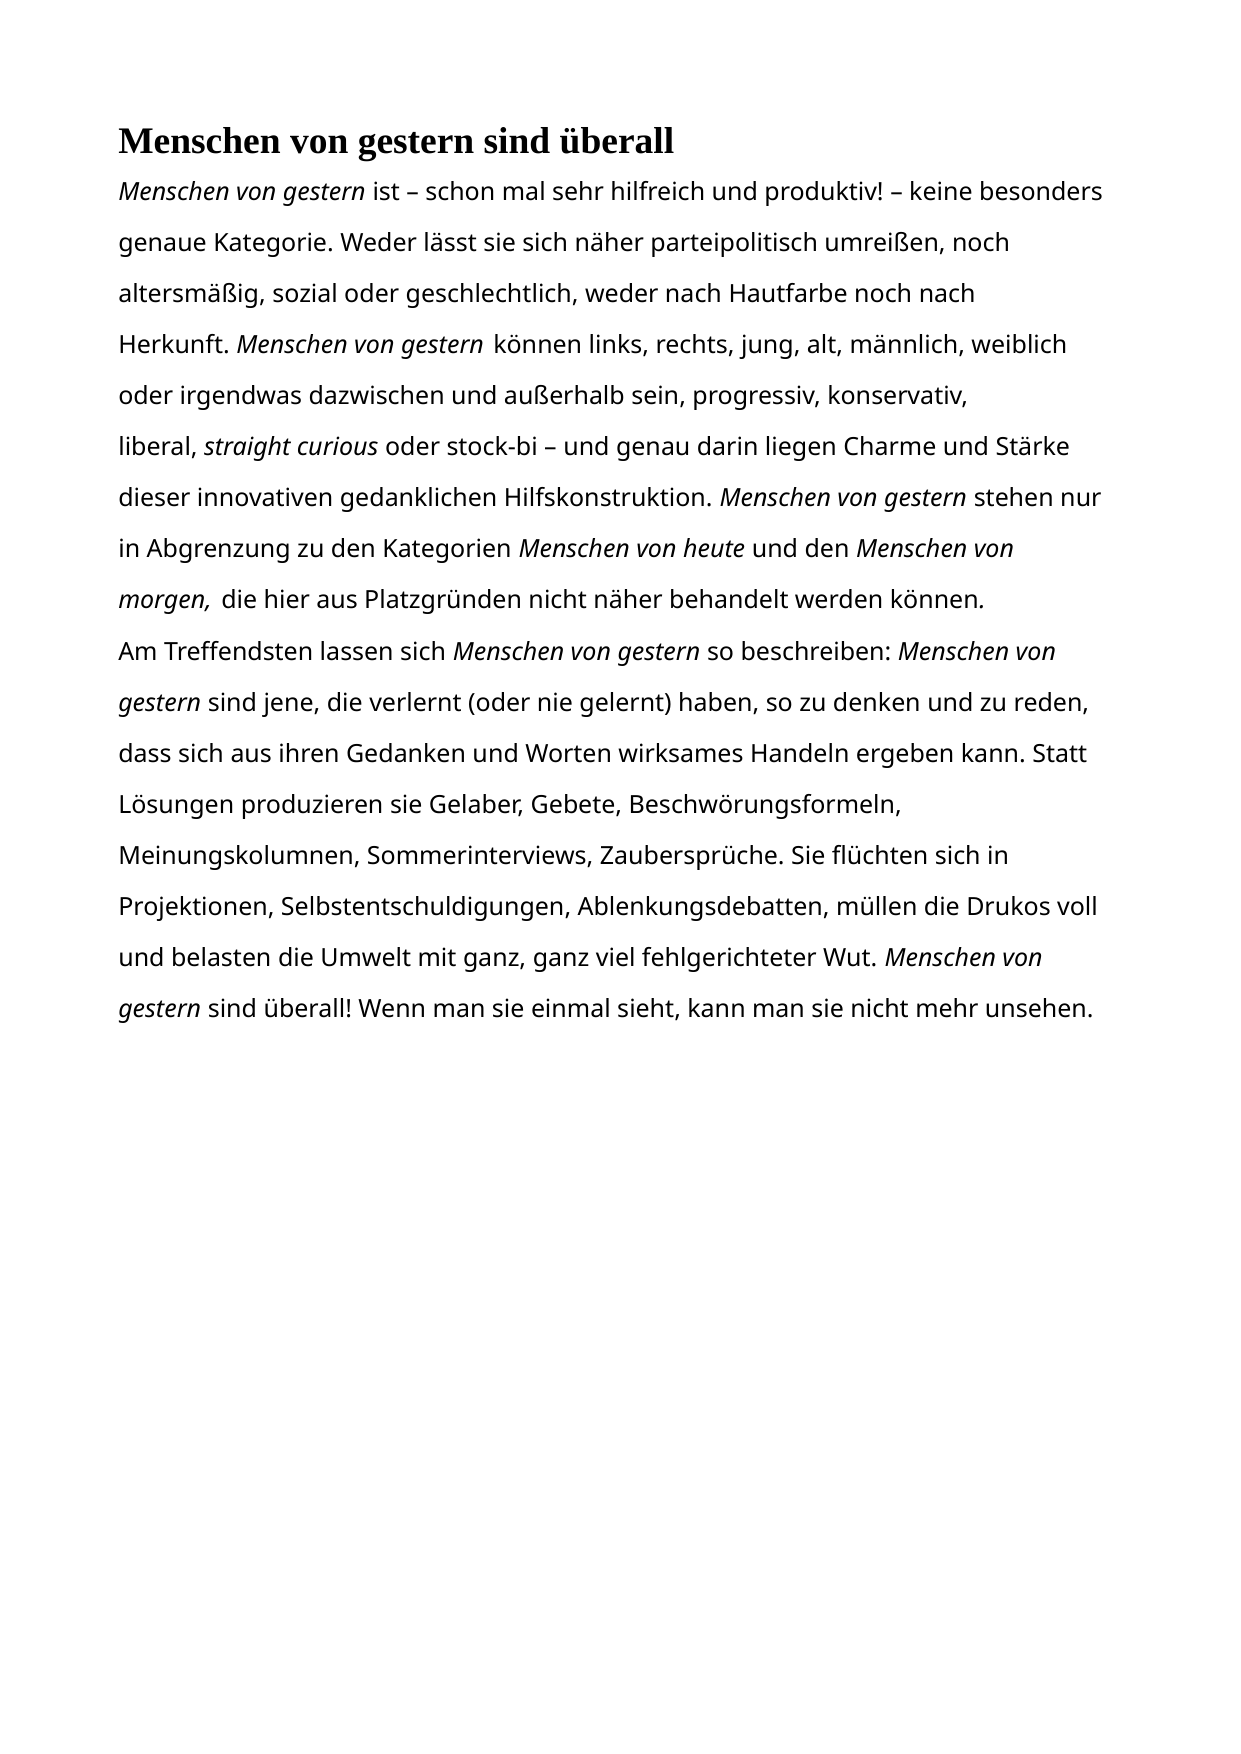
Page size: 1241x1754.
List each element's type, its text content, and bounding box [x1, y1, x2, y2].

text Menschen von gestern ist – schon mal sehr hilfreich und produktiv! – keine besonders genaue Kategorie. Weder lässt sie sich näher parteipolitisch umreißen, noch altersmäßig, sozial oder geschlechtlich, weder nach Hautfarbe noch nach Herkunft. Menschen von gestern können links, rechts, jung, alt, männlich, weiblich oder irgendwas dazwischen und außerhalb sein, progressiv, konservativ, liberal, straight curious oder stock-bi – und genau darin liegen Charme und Stärke dieser innovativen gedanklichen Hilfskonstruktion. Menschen von gestern stehen nur in Abgrenzung zu den Kategorien Menschen von heute und den Menschen von morgen, die hier aus Platzgründen nicht näher behandelt werden können. [118, 174, 1122, 616]
text Am Treffendsten lassen sich Menschen von gestern so beschreiben: Menschen von gestern sind jene, die verlernt (oder nie gelernt) haben, so zu denken und zu reden, dass sich aus ihren Gedanken und Worten wirksames Handeln ergeben kann. Statt Lösungen produzieren sie Gelaber, Gebete, Beschwörungsformeln, Meinungskolumnen, Sommerinterviews, Zaubersprüche. Sie flüchten sich in Projektionen, Selbstentschuldigungen, Ablenkungsdebatten, müllen die Drukos voll und belasten die Umwelt mit ganz, ganz viel fehlgerichteter Wut. Menschen von gestern sind überall! Wenn man sie einmal sieht, kann man sie nicht mehr unsehen. [118, 633, 1122, 1024]
subtitle Menschen von gestern sind überall [118, 118, 1122, 161]
